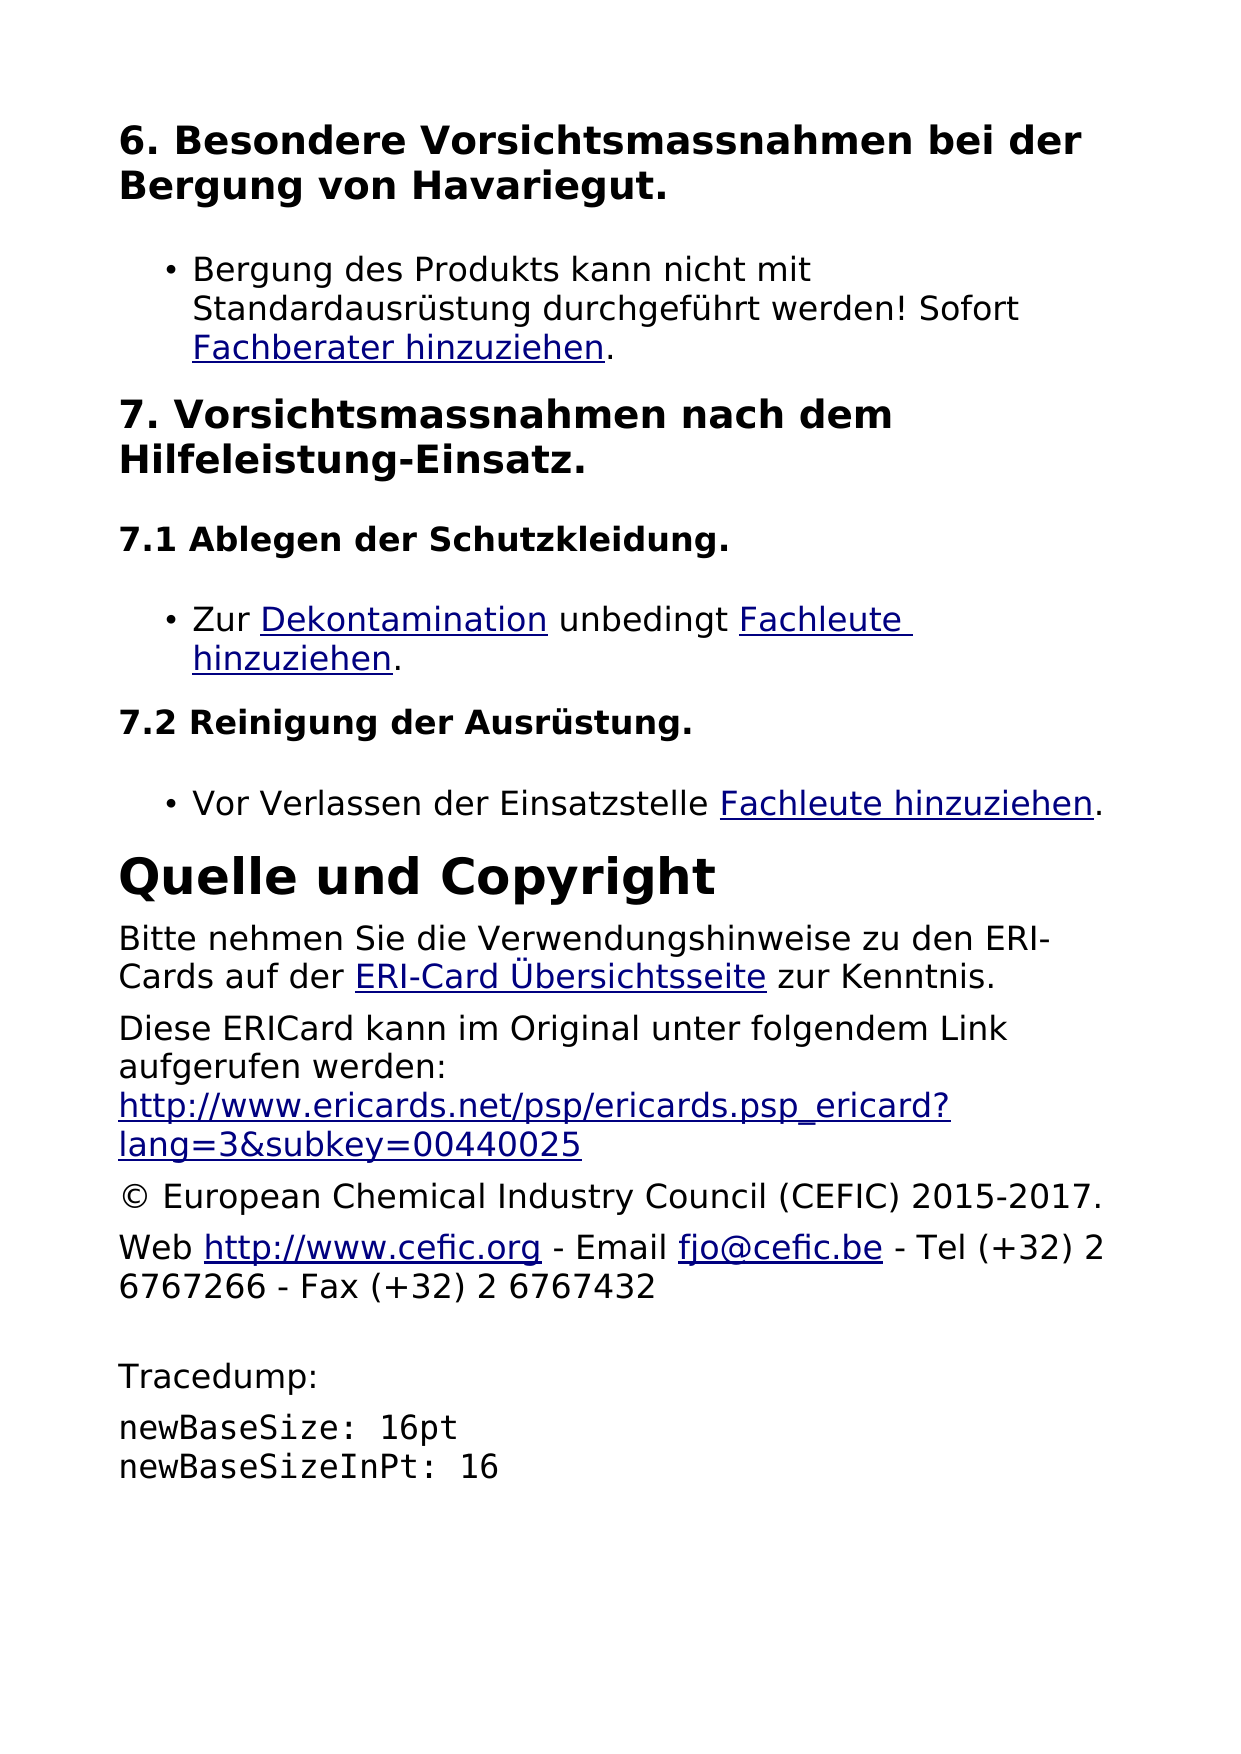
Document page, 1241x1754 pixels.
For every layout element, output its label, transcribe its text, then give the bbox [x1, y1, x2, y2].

text newBaseSize: 16pt newBaseSizeInPt: 16 [118, 1409, 1122, 1487]
subtitle 7.2 Reinigung der Ausrüstung. [118, 703, 1122, 742]
list Bergung des Produkts kann nicht mit Standardausrüstung durchgeführt werden! Sofort Fachberater hinzuziehen. [177, 251, 1122, 367]
subtitle 6. Besondere Vorsichtsmassnahmen bei der Bergung von Havariegut. [118, 118, 1122, 208]
text Diese ERICard kann im Original unter folgendem Link aufgerufen werden: http://www.ericards.net/psp/ericards.psp_ericard?lang=3&subkey=00440025 [118, 1009, 1122, 1164]
text Bitte nehmen Sie die Verwendungshinweise zu den ERI-Cards auf der ERI-Card Übersichtsseite zur Kenntnis. [118, 919, 1122, 997]
subtitle 7.1 Ablegen der Schutzkleidung. [118, 520, 1122, 559]
text Web http://www.cefic.org - Email fjo@cefic.be - Tel (+32) 2 6767266 - Fax (+32) 2 6767432 [118, 1228, 1122, 1306]
text Tracedump: [118, 1319, 1122, 1396]
subtitle Quelle und Copyright [118, 848, 1122, 906]
subtitle 7. Vorsichtsmassnahmen nach dem Hilfeleistung-Einsatz. [118, 392, 1122, 482]
text © European Chemical Industry Council (CEFIC) 2015-2017. [118, 1177, 1122, 1216]
list Vor Verlassen der Einsatzstelle Fachleute hinzuziehen. [177, 784, 1122, 823]
list Zur Dekontamination unbedingt Fachleute hinzuziehen. [177, 601, 1122, 678]
